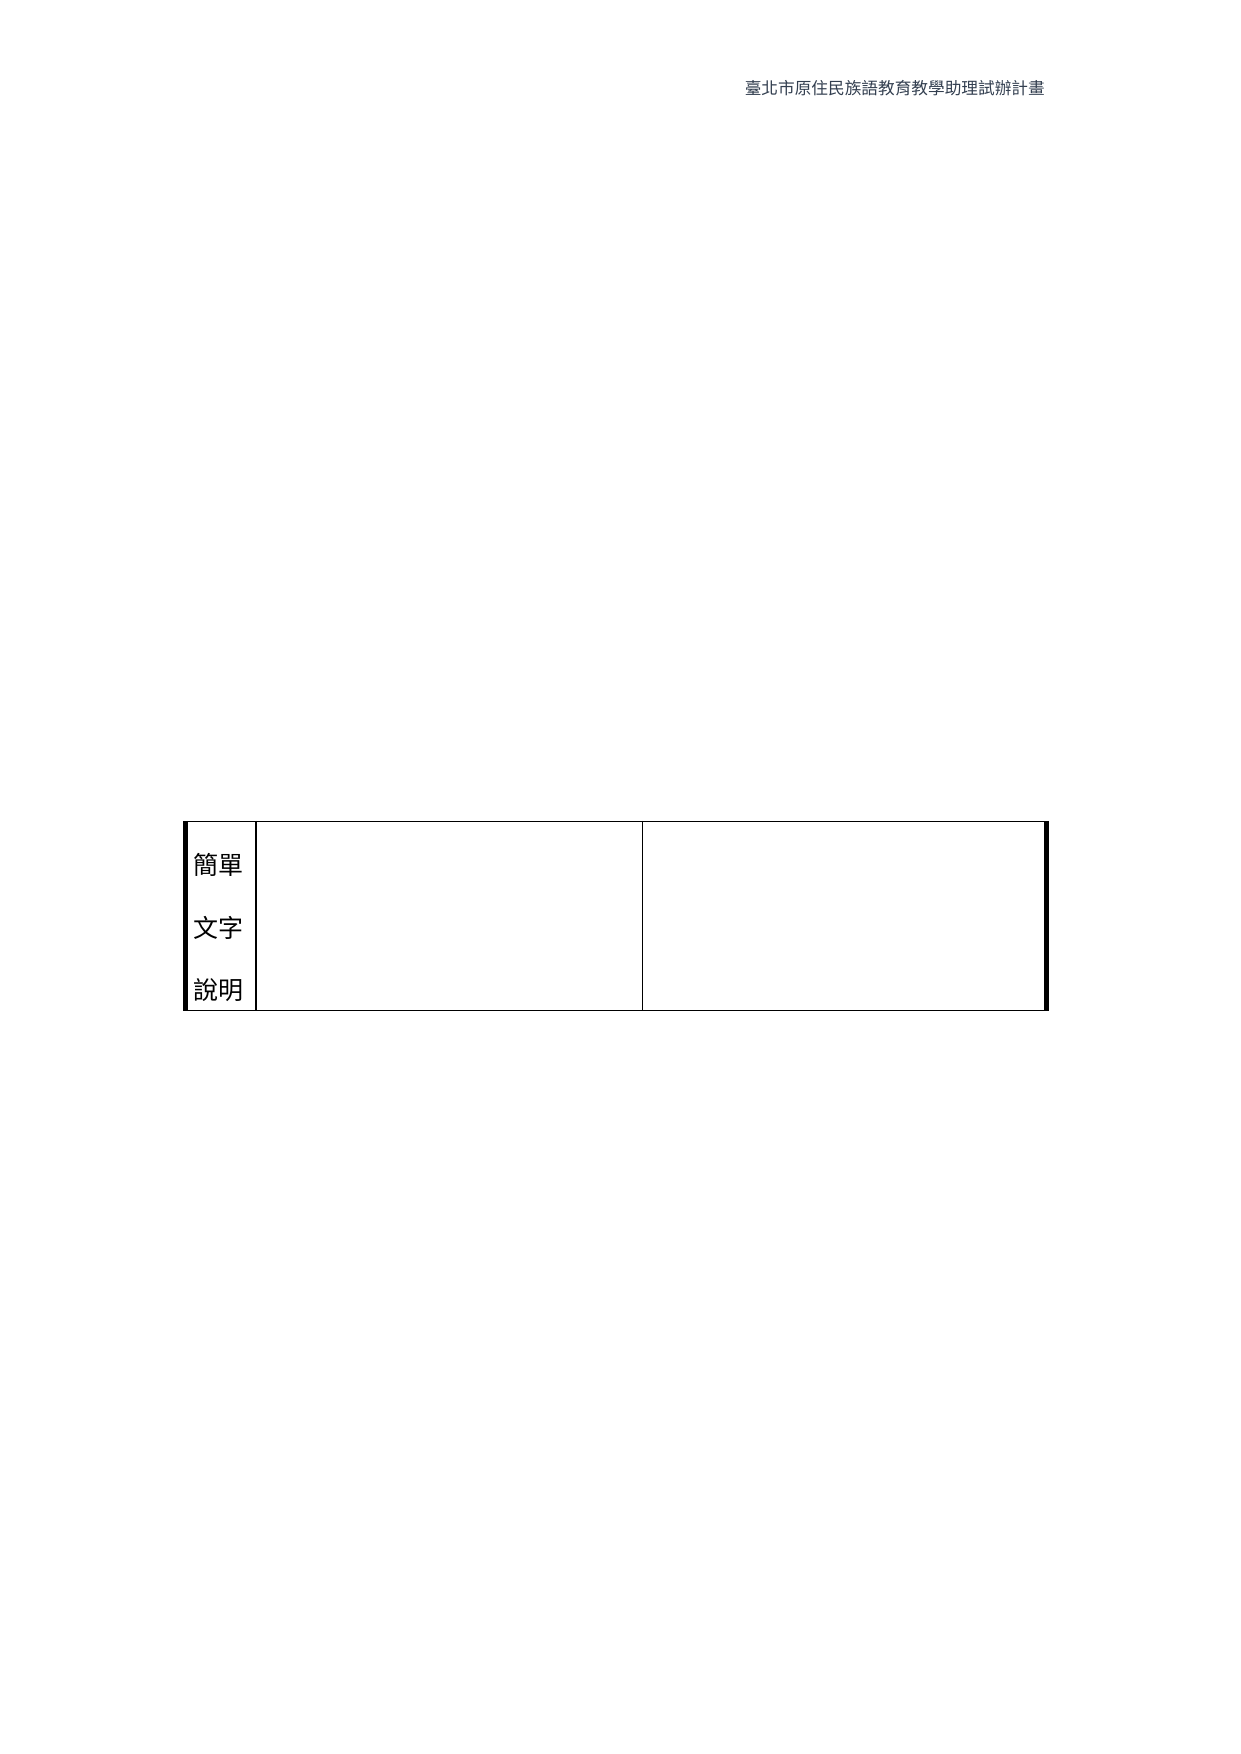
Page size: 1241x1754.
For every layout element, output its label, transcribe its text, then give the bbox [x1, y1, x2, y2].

table_cell [257, 822, 642, 1010]
table_cell [643, 822, 1044, 1010]
table_cell 簡單文字說明 [188, 822, 255, 1010]
